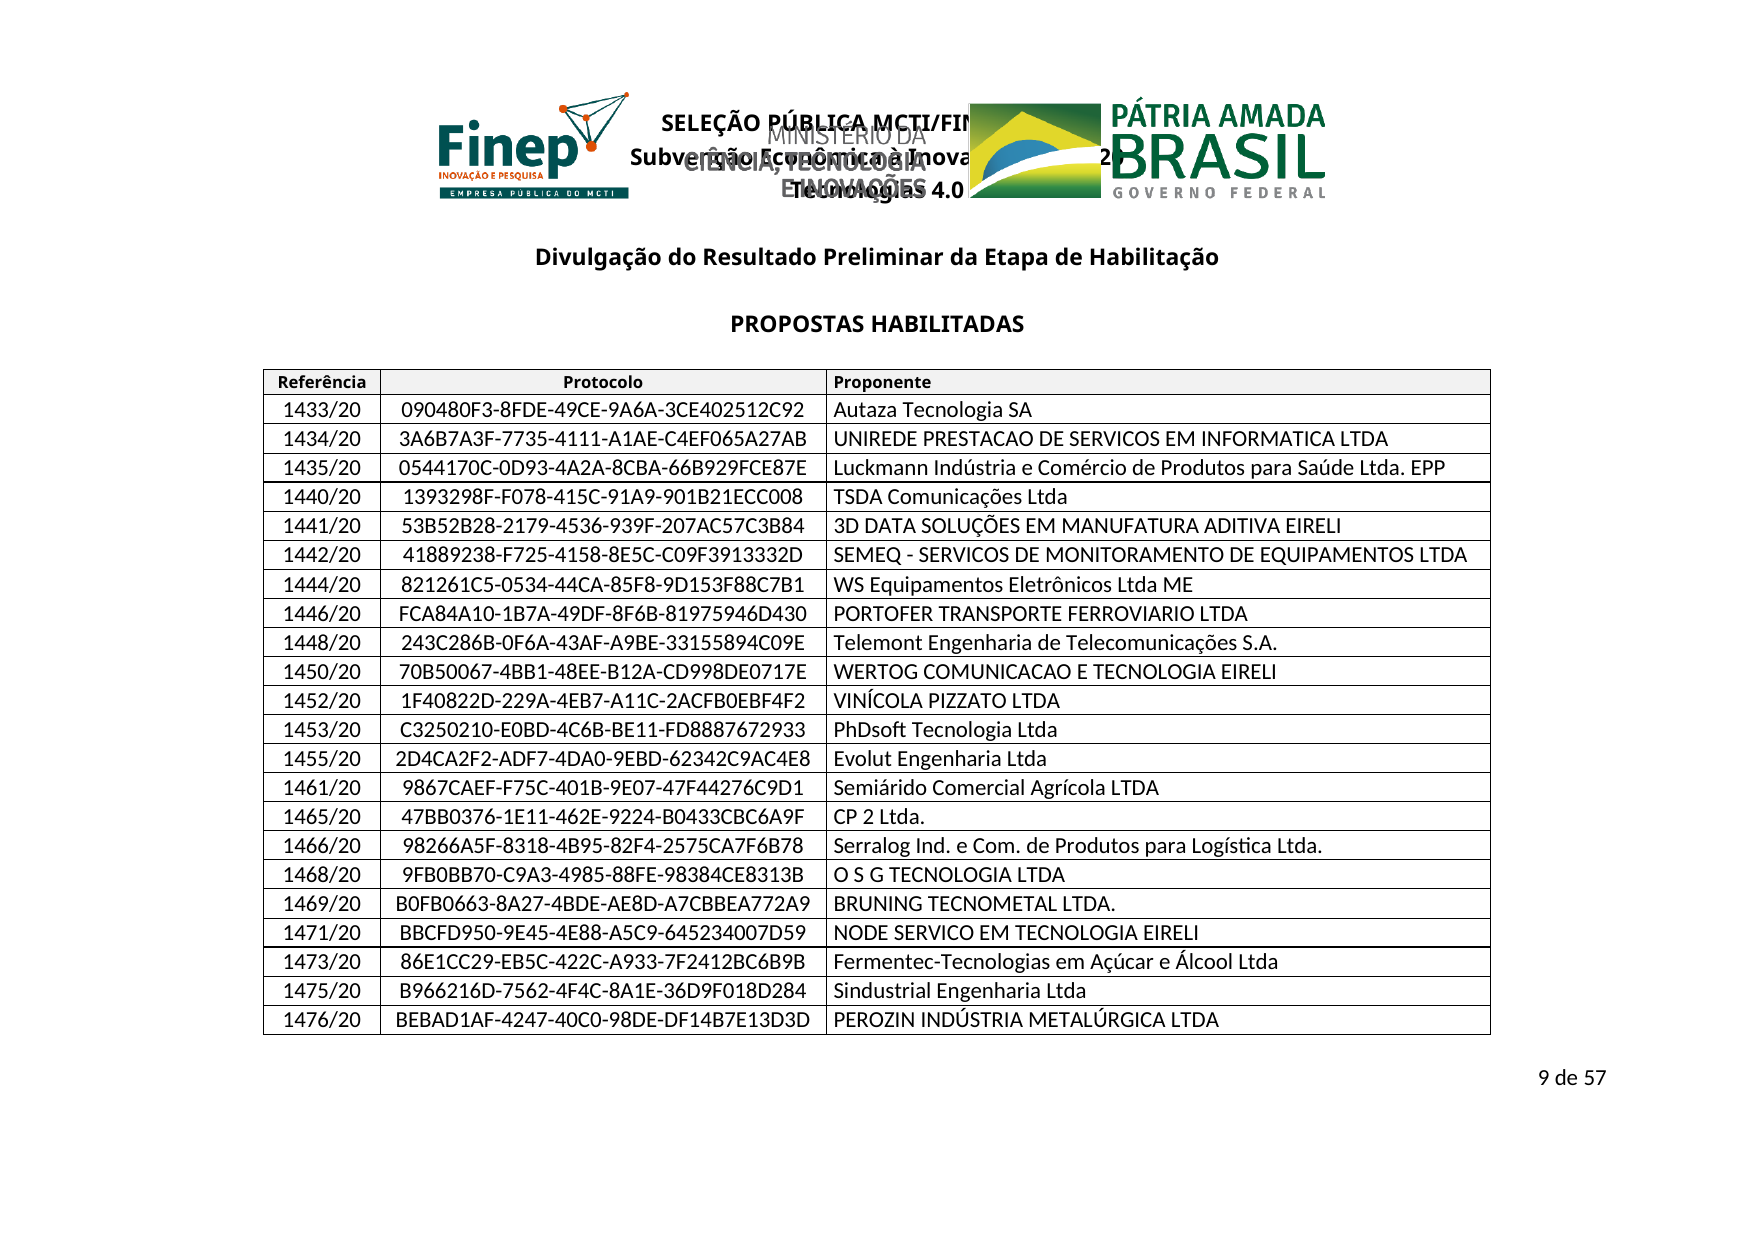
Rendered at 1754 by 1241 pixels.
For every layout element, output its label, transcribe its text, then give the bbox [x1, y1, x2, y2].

table_cell 1452/20 [264, 686, 380, 714]
table_cell 1450/20 [264, 657, 380, 685]
table_cell 1446/20 [264, 599, 380, 627]
table_cell 0544170C-0D93-4A2A-8CBA-66B929FCE87E [381, 454, 826, 481]
table_cell UNIREDE PRESTACAO DE SERVICOS EM INFORMATICA LTDA [827, 424, 1490, 452]
table_cell 1466/20 [264, 831, 380, 859]
table_cell PhDsoft Tecnologia Ltda [827, 715, 1490, 743]
table_cell 9FB0BB70-C9A3-4985-88FE-98384CE8313B [381, 860, 826, 888]
table_cell 2D4CA2F2-ADF7-4DA0-9EBD-62342C9AC4E8 [381, 744, 826, 772]
table_cell 3A6B7A3F-7735-4111-A1AE-C4EF065A27AB [381, 424, 826, 452]
table_cell 1453/20 [264, 715, 380, 743]
table_cell Telemont Engenharia de Telecomunicações S.A. [827, 628, 1490, 656]
table_cell 86E1CC29-EB5C-422C-A933-7F2412BC6B9B [381, 948, 826, 976]
table_cell Autaza Tecnologia SA [827, 395, 1490, 423]
table_cell Serralog Ind. e Com. de Produtos para Logística Ltda. [827, 831, 1490, 859]
table_cell 70B50067-4BB1-48EE-B12A-CD998DE0717E [381, 657, 826, 685]
table_cell NODE SERVICO EM TECNOLOGIA EIRELI [827, 919, 1490, 946]
table_cell 1444/20 [264, 570, 380, 598]
table_cell 1471/20 [264, 919, 380, 946]
table_cell BRUNING TECNOMETAL LTDA. [827, 889, 1490, 917]
table_cell Evolut Engenharia Ltda [827, 744, 1490, 772]
table_cell C3250210-E0BD-4C6B-BE11-FD8887672933 [381, 715, 826, 743]
table_cell BEBAD1AF-4247-40C0-98DE-DF14B7E13D3D [381, 1006, 826, 1034]
table_cell Fermentec-Tecnologias em Açúcar e Álcool Ltda [827, 948, 1490, 976]
table_header Proponente [827, 370, 1490, 394]
table_cell 1469/20 [264, 889, 380, 917]
table_cell SEMEQ - SERVICOS DE MONITORAMENTO DE EQUIPAMENTOS LTDA [827, 541, 1490, 569]
table_cell 41889238-F725-4158-8E5C-C09F3913332D [381, 541, 826, 569]
table_cell 1476/20 [264, 1006, 380, 1034]
table_cell 47BB0376-1E11-462E-9224-B0433CBC6A9F [381, 802, 826, 830]
table_cell 1434/20 [264, 424, 380, 452]
table_cell BBCFD950-9E45-4E88-A5C9-645234007D59 [381, 919, 826, 946]
table_cell 3D DATA SOLUÇÕES EM MANUFATURA ADITIVA EIRELI [827, 512, 1490, 539]
table_cell 1473/20 [264, 948, 380, 976]
table_cell 9867CAEF-F75C-401B-9E07-47F44276C9D1 [381, 773, 826, 801]
table_header Protocolo [381, 370, 826, 394]
table_cell 1441/20 [264, 512, 380, 539]
table_cell 1455/20 [264, 744, 380, 772]
table_cell O S G TECNOLOGIA LTDA [827, 860, 1490, 888]
table_cell 1442/20 [264, 541, 380, 569]
table_cell 1465/20 [264, 802, 380, 830]
table_cell B966216D-7562-4F4C-8A1E-36D9F018D284 [381, 977, 826, 1004]
table_cell 1468/20 [264, 860, 380, 888]
table_cell Luckmann Indústria e Comércio de Produtos para Saúde Ltda. EPP [827, 454, 1490, 481]
table_cell 1393298F-F078-415C-91A9-901B21ECC008 [381, 483, 826, 511]
table_cell Semiárido Comercial Agrícola LTDA [827, 773, 1490, 801]
table_cell VINÍCOLA PIZZATO LTDA [827, 686, 1490, 714]
table_cell 1433/20 [264, 395, 380, 423]
table_cell 1435/20 [264, 454, 380, 481]
table_cell 243C286B-0F6A-43AF-A9BE-33155894C09E [381, 628, 826, 656]
table_cell 1F40822D-229A-4EB7-A11C-2ACFB0EBF4F2 [381, 686, 826, 714]
table_cell 821261C5-0534-44CA-85F8-9D153F88C7B1 [381, 570, 826, 598]
table_cell 1448/20 [264, 628, 380, 656]
table_cell 1461/20 [264, 773, 380, 801]
table_cell Sindustrial Engenharia Ltda [827, 977, 1490, 1004]
table_cell WERTOG COMUNICACAO E TECNOLOGIA EIRELI [827, 657, 1490, 685]
table_cell 1475/20 [264, 977, 380, 1004]
table_cell 53B52B28-2179-4536-939F-207AC57C3B84 [381, 512, 826, 539]
table_cell 98266A5F-8318-4B95-82F4-2575CA7F6B78 [381, 831, 826, 859]
table_cell TSDA Comunicações Ltda [827, 483, 1490, 511]
table_header Referência [264, 370, 380, 394]
table_cell B0FB0663-8A27-4BDE-AE8D-A7CBBEA772A9 [381, 889, 826, 917]
table_cell CP 2 Ltda. [827, 802, 1490, 830]
table_cell PORTOFER TRANSPORTE FERROVIARIO LTDA [827, 599, 1490, 627]
table_cell WS Equipamentos Eletrônicos Ltda ME [827, 570, 1490, 598]
table_cell PEROZIN INDÚSTRIA METALÚRGICA LTDA [827, 1006, 1490, 1034]
table_cell FCA84A10-1B7A-49DF-8F6B-81975946D430 [381, 599, 826, 627]
table_cell 090480F3-8FDE-49CE-9A6A-3CE402512C92 [381, 395, 826, 423]
table_cell 1440/20 [264, 483, 380, 511]
